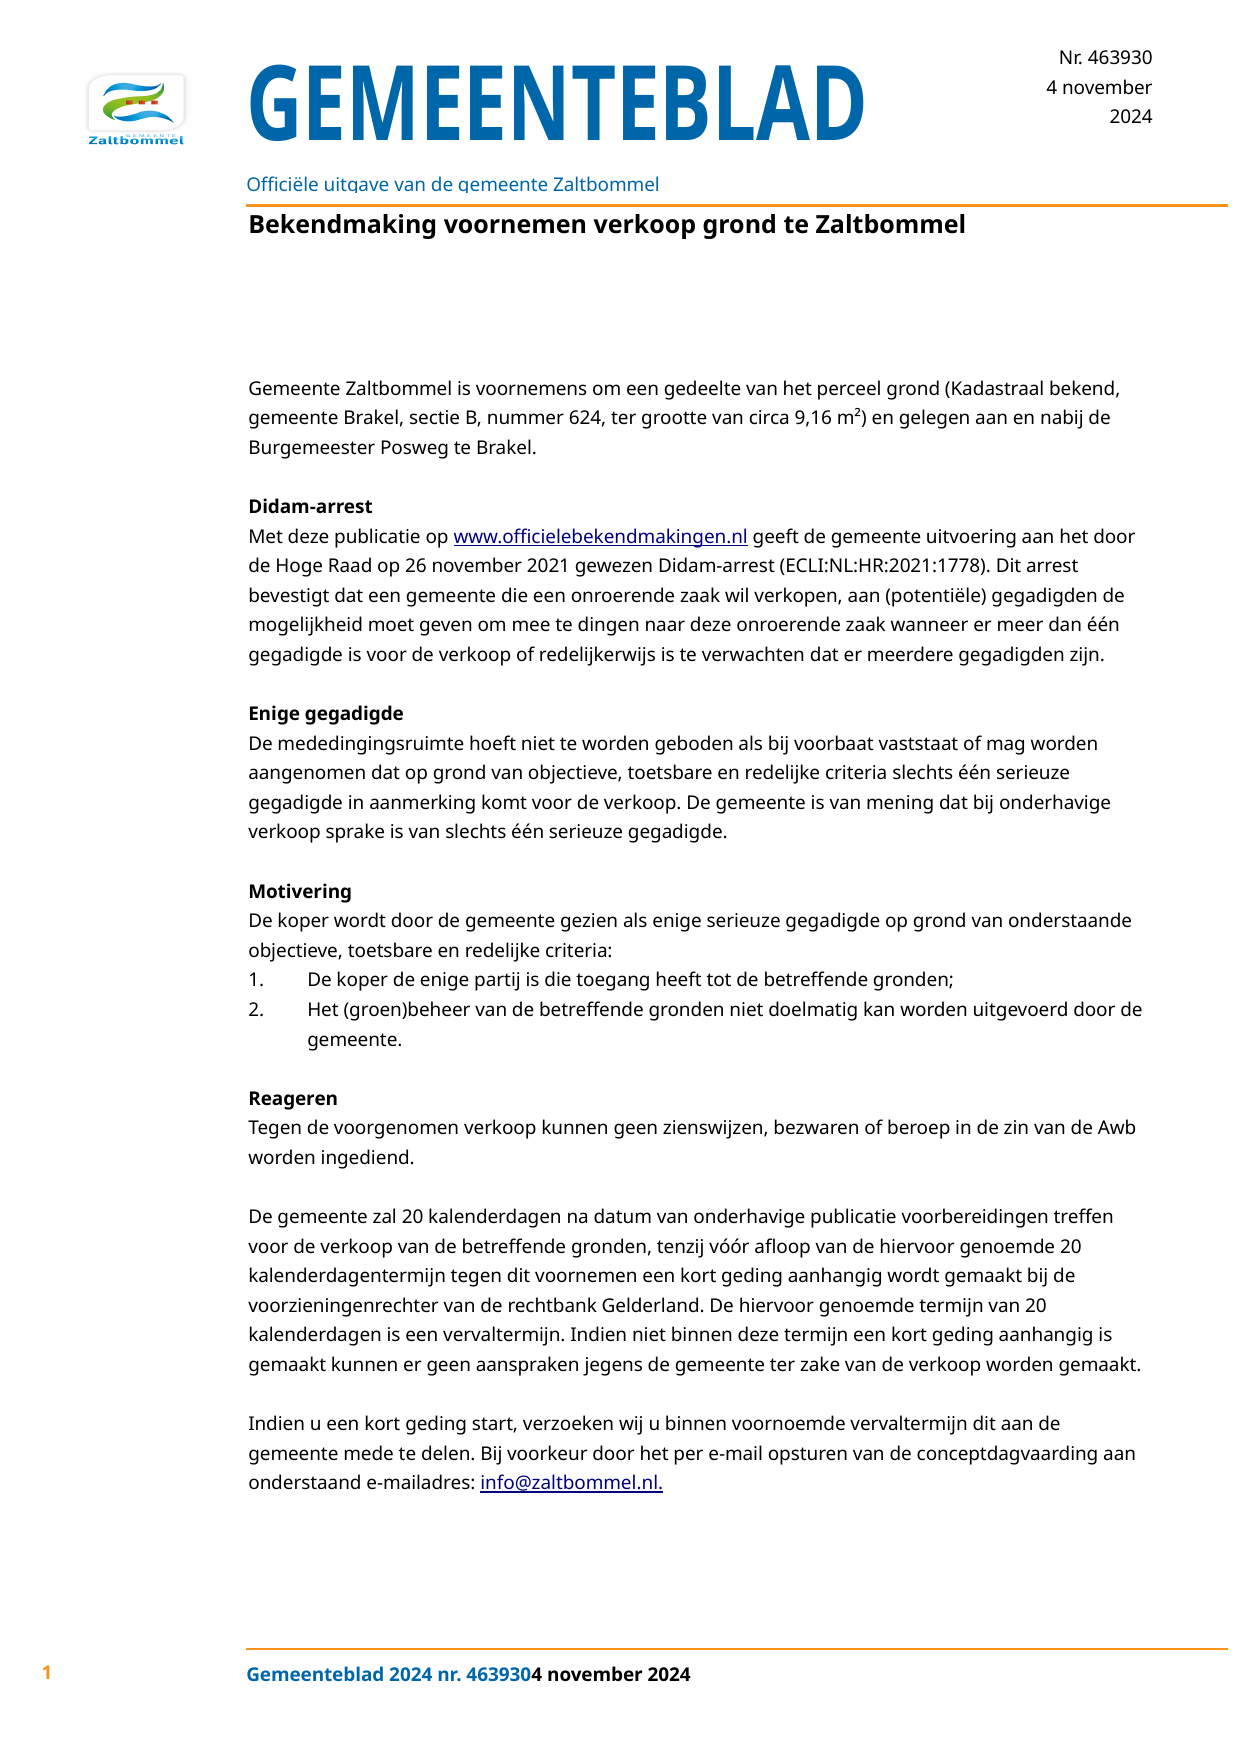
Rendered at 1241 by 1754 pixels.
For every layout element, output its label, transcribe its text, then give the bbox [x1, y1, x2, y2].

list Het (groen)beheer van de betreffende gronden niet doelmatig kan worden uitgevoerd door de gemeente. [248, 996, 1152, 1051]
text De gemeente zal 20 kalenderdagen na datum van onderhavige publicatie voorbereidingen treffen voor de verkoop van de betreffende gronden, tenzij vóór afloop van de hiervoor genoemde 20 kalenderdagentermijn tegen dit voornemen een kort geding aanhangig wordt gemaakt bij de voorzieningenrechter van de rechtbank Gelderland. De hiervoor genoemde termijn van 20 kalenderdagen is een vervaltermijn. Indien niet binnen deze termijn een kort geding aanhangig is gemaakt kunnen er geen aanspraken jegens de gemeente ter zake van de verkoop worden gemaakt. [248, 1203, 1152, 1377]
text Reageren [248, 1085, 1152, 1111]
text Tegen de voorgenomen verkoop kunnen geen zienswijzen, bezwaren of beroep in de zin van de Awb worden ingediend. [248, 1114, 1152, 1170]
picture [41, 47, 231, 172]
text De koper wordt door de gemeente gezien als enige serieuze gegadigde op grond van onderstaande objectieve, toetsbare en redelijke criteria: [248, 907, 1152, 963]
text Indien u een kort geding start, verzoeken wij u binnen voornoemde vervaltermijn dit aan de gemeente mede te delen. Bij voorkeur door het per e-mail opsturen van de conceptdagvaarding aan onderstaand e-mailadres: info@zaltbommel.nl. [248, 1410, 1152, 1495]
text Met deze publicatie op www.officielebekendmakingen.nl geeft de gemeente uitvoering aan het door de Hoge Raad op 26 november 2021 gewezen Didam-arrest (ECLI:NL:HR:2021:1778). Dit arrest bevestigt dat een gemeente die een onroerende zaak wil verkopen, aan (potentiële) gegadigden de mogelijkheid moet geven om mee te dingen naar deze onroerende zaak wanneer er meer dan één gegadigde is voor de verkoop of redelijkerwijs is te verwachten dat er meerdere gegadigden zijn. [248, 523, 1152, 667]
text Motivering [248, 878, 1152, 903]
text Enige gegadigde [248, 700, 1152, 726]
list De koper de enige partij is die toegang heeft tot de betreffende gronden; [248, 967, 1152, 992]
text De mededingingsruimte hoeft niet te worden geboden als bij voorbaat vaststaat of mag worden aangenomen dat op grond van objectieve, toetsbare en redelijke criteria slechts één serieuze gegadigde in aanmerking komt voor de verkoop. De gemeente is van mening dat bij onderhavige verkoop sprake is van slechts één serieuze gegadigde. [248, 730, 1152, 844]
text Bekendmaking voornemen verkoop grond te Zaltbommel [248, 207, 1152, 241]
text Didam-arrest [248, 493, 1152, 519]
text Gemeente Zaltbommel is voornemens om een gedeelte van het perceel grond (Kadastraal bekend, gemeente Brakel, sectie B, nummer 624, ter grootte van circa 9,16 m²) en gelegen aan en nabij de Burgemeester Posweg te Brakel. [248, 375, 1152, 460]
